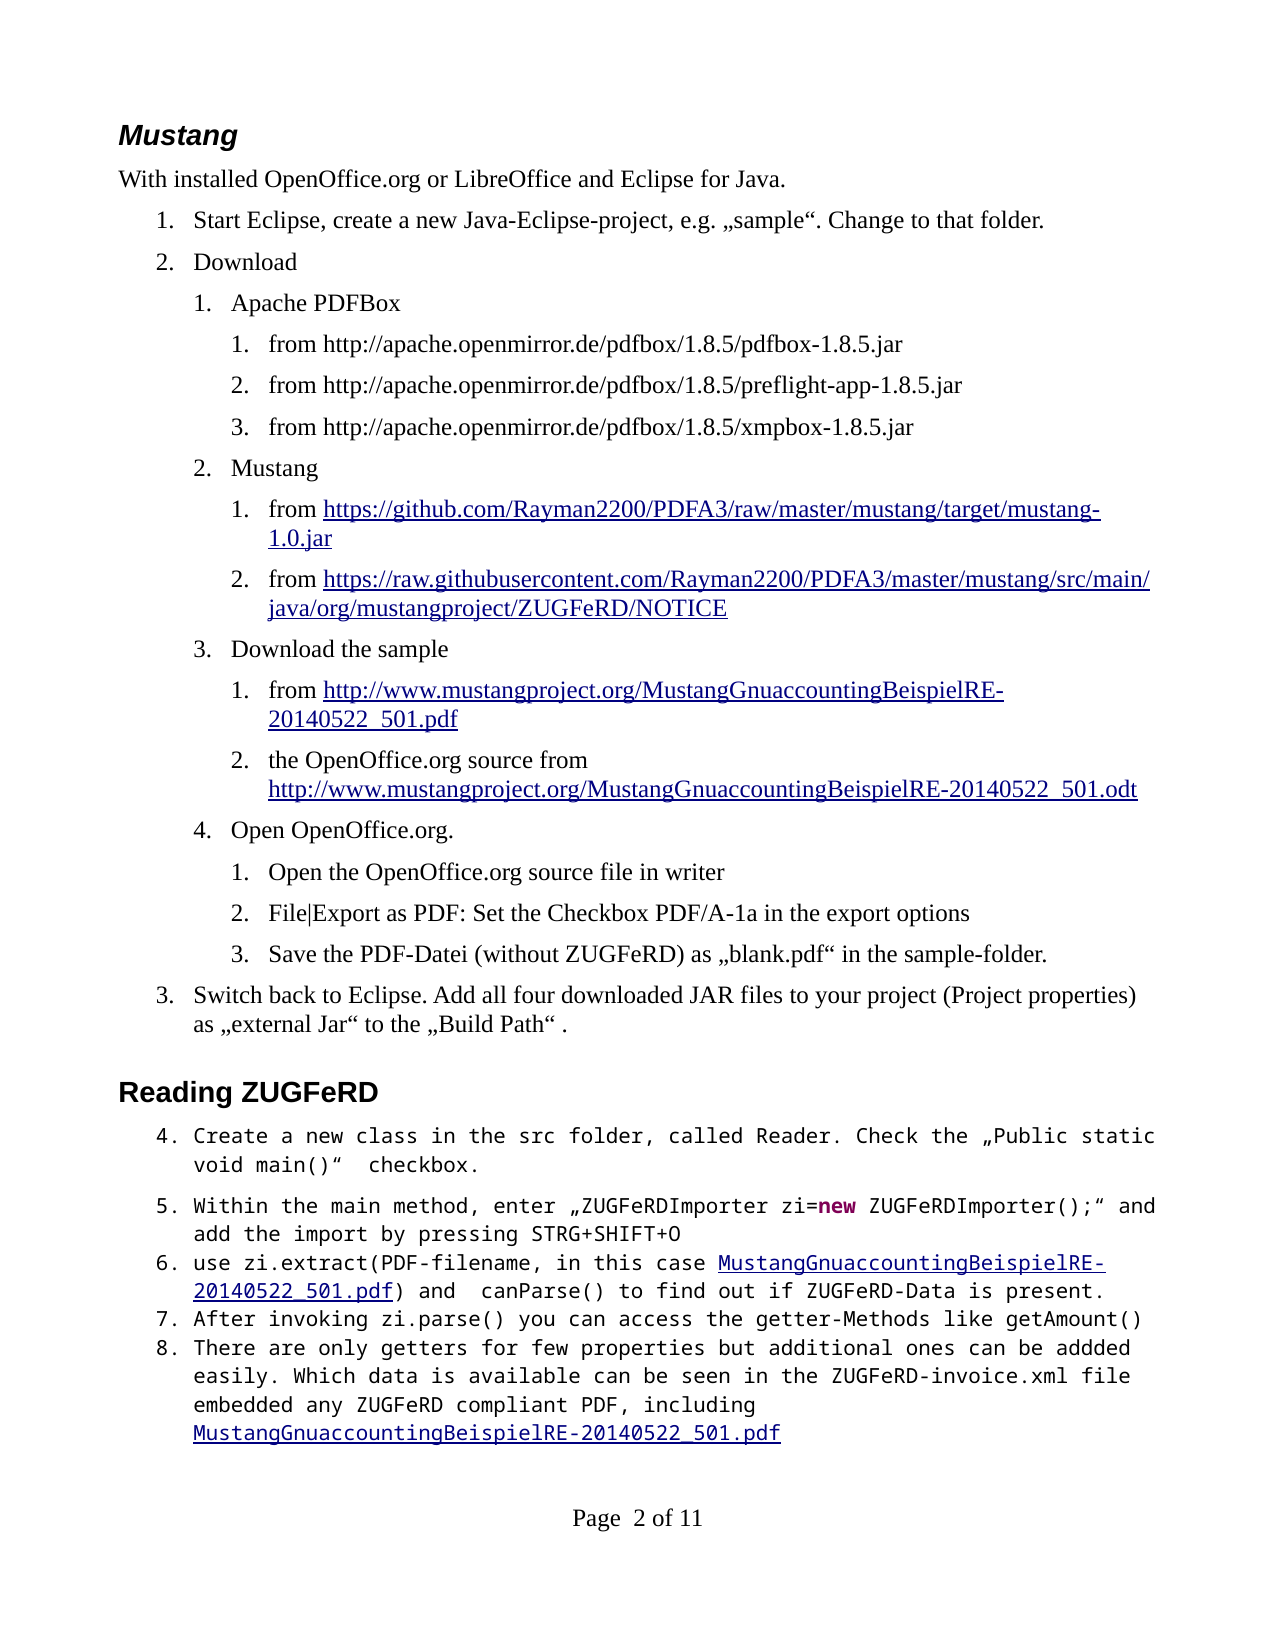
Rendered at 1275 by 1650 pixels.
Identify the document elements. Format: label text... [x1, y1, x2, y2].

list use zi.extract(PDF-filename, in this case MustangGnuaccountingBeispielRE-20140522_501.pdf) and canParse() to find out if ZUGFeRD-Data is present. [156, 1248, 1157, 1304]
list Apache PDFBox [193, 288, 1157, 317]
subtitle Mustang [118, 118, 1157, 152]
list Open the OpenOffice.org source file in writer [231, 857, 1157, 885]
list from https://github.com/Rayman2200/PDFA3/raw/master/mustang/target/mustang-1.0.jar [231, 494, 1157, 552]
list from http://apache.openmirror.de/pdfbox/1.8.5/xmpbox-1.8.5.jar [231, 412, 1157, 440]
list Mustang [193, 453, 1157, 482]
list Download [156, 247, 1157, 275]
list from https://raw.githubusercontent.com/Rayman2200/PDFA3/master/mustang/src/main/java/org/mustangproject/ZUGFeRD/NOTICE [231, 564, 1157, 622]
list After invoking zi.parse() you can access the getter-Methods like getAmount() [156, 1304, 1157, 1333]
list There are only getters for few properties but additional ones can be addded easily. Which data is available can be seen in the ZUGFeRD-invoice.xml file embedded any ZUGFeRD compliant PDF, including MustangGnuaccountingBeispielRE-20140522_501.pdf [156, 1333, 1157, 1447]
list from http://apache.openmirror.de/pdfbox/1.8.5/pdfbox-1.8.5.jar [231, 329, 1157, 358]
text With installed OpenOffice.org or LibreOffice and Eclipse for Java. [118, 164, 1157, 193]
list Open OpenOffice.org. [193, 815, 1157, 844]
list Save the PDF-Datei (without ZUGFeRD) as „blank.pdf“ in the sample-folder. [231, 939, 1157, 968]
list File|Export as PDF: Set the Checkbox PDF/A-1a in the export options [231, 898, 1157, 927]
subtitle Reading ZUGFeRD [118, 1075, 1157, 1109]
list Switch back to Eclipse. Add all four downloaded JAR files to your project (Project properties) as „external Jar“ to the „Build Path“ . [156, 980, 1157, 1038]
list Download the sample [193, 634, 1157, 663]
list from http://www.mustangproject.org/MustangGnuaccountingBeispielRE-20140522_501.pdf [231, 675, 1157, 733]
list the OpenOffice.org source from http://www.mustangproject.org/MustangGnuaccountingBeispielRE-20140522_501.odt [231, 745, 1157, 803]
list Create a new class in the src folder, called Reader. Check the „Public static void main()“ checkbox. [156, 1121, 1157, 1178]
list Within the main method, enter „ZUGFeRDImporter zi=new ZUGFeRDImporter();“ and add the import by pressing STRG+SHIFT+O [156, 1191, 1157, 1248]
list from http://apache.openmirror.de/pdfbox/1.8.5/preflight-app-1.8.5.jar [231, 370, 1157, 399]
list Start Eclipse, create a new Java-Eclipse-project, e.g. „sample“. Change to that folder. [156, 205, 1157, 234]
